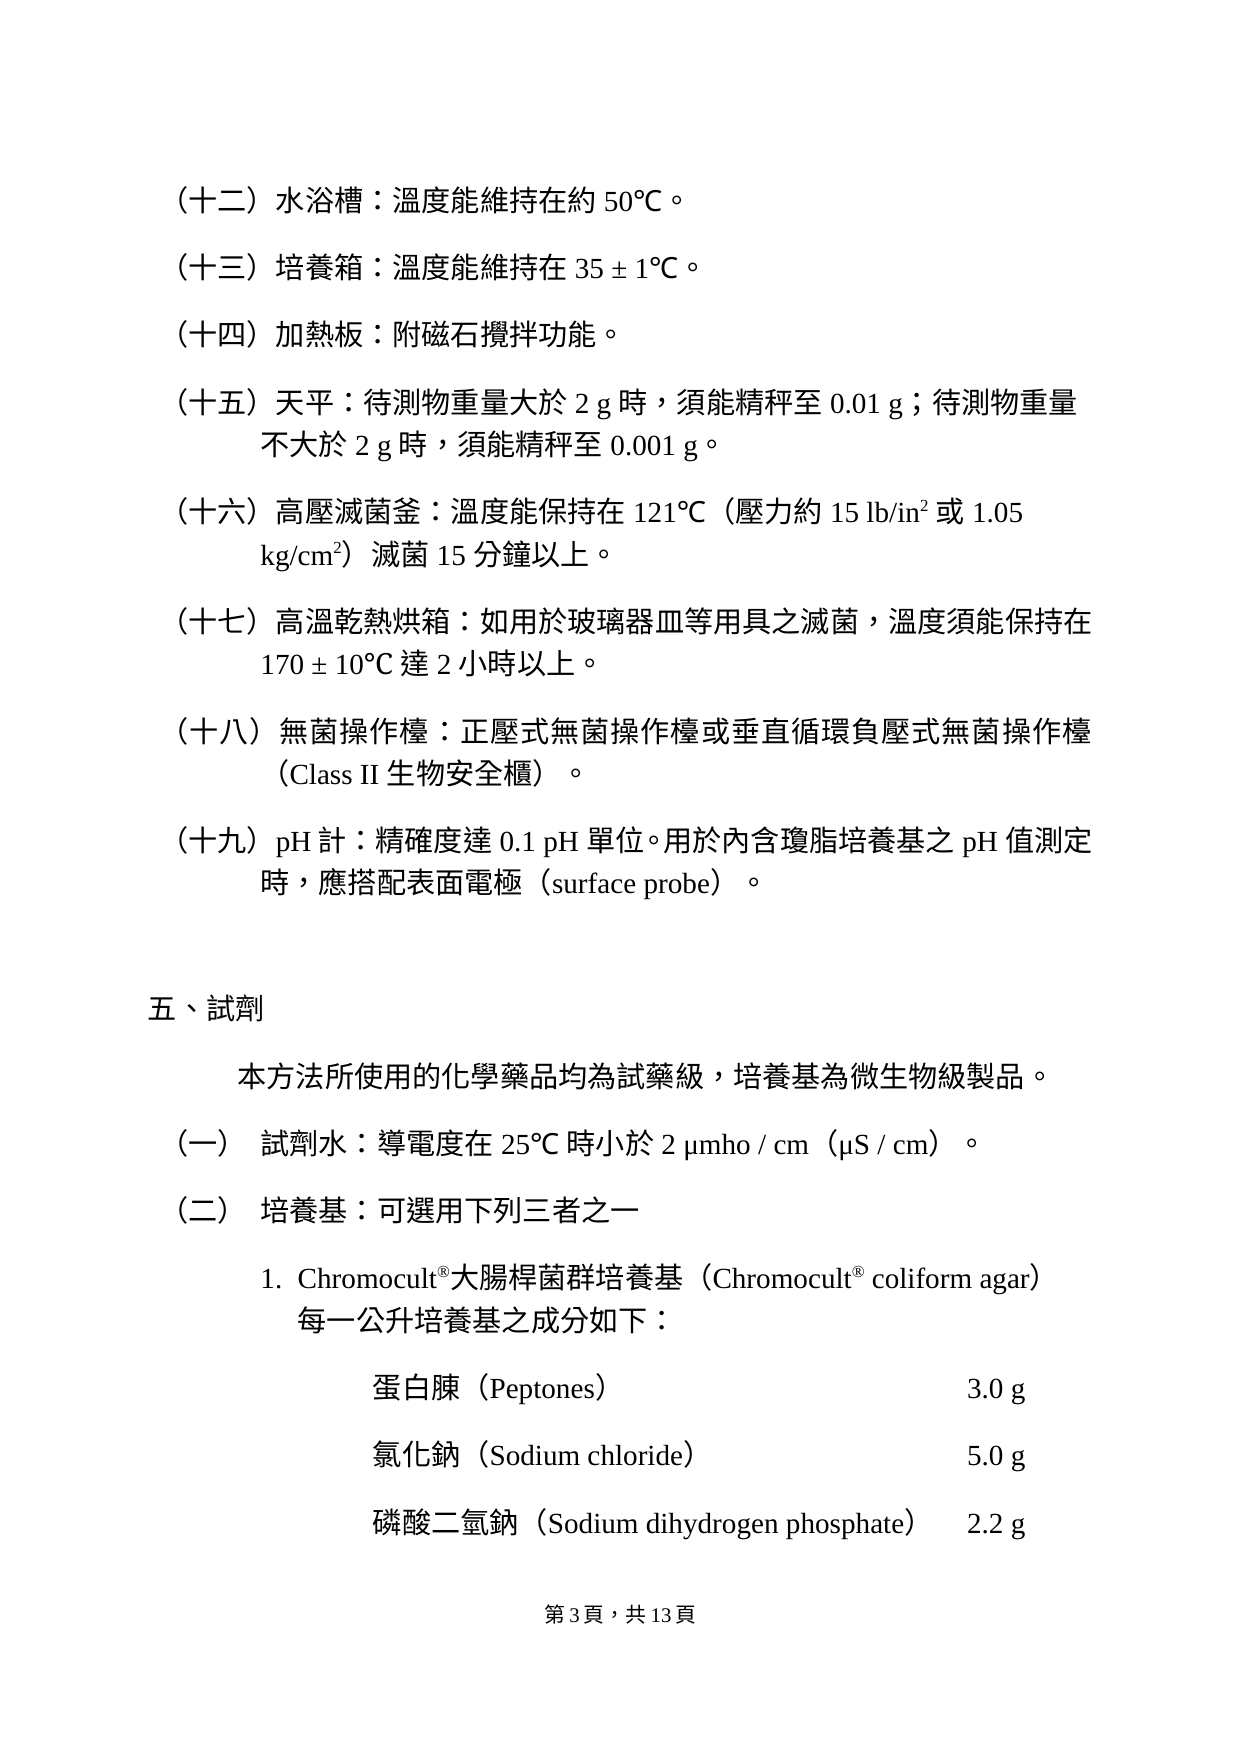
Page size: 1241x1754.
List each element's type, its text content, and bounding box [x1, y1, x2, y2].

subtitle （十二）水浴槽：溫度能維持在約 50℃。 [159, 177, 1092, 219]
subtitle （十四）加熱板：附磁石攪拌功能。 [159, 312, 1092, 354]
text 磷酸二氫鈉（Sodium dihydrogen phosphate） 2.2 g [373, 1499, 1092, 1542]
text 蛋白腖（Peptones） 3.0 g [373, 1365, 1092, 1407]
subtitle （十七）高溫乾熱烘箱：如用於玻璃器皿等用具之滅菌，溫度須能保持在170 ± 10℃ 達 2 小時以上。 [159, 598, 1092, 683]
text 1. Chromocult®大腸桿菌群培養基（Chromocult® coliform agar） 每一公升培養基之成分如下： [260, 1255, 1092, 1340]
text 本方法所使用的化學藥品均為試藥級，培養基為微生物級製品。 [237, 1053, 1092, 1095]
subtitle （一） 試劑水：導電度在 25℃ 時小於 2 μmho / cm（μS / cm）。 [159, 1120, 1092, 1163]
subtitle （十五）天平：待測物重量大於 2 g 時，須能精秤至 0.01 g；待測物重量不大於 2 g 時，須能精秤至 0.001 g。 [159, 379, 1092, 464]
subtitle （二） 培養基：可選用下列三者之一 [159, 1188, 1092, 1230]
text 氯化鈉（Sodium chloride） 5.0 g [373, 1432, 1092, 1474]
subtitle （十三）培養箱：溫度能維持在 35 ± 1℃。 [159, 244, 1092, 287]
subtitle 五、試劑 [148, 986, 1092, 1028]
text （十九）pH計：精確度達 0.1 pH 單位。用於內含瓊脂培養基之 pH 值測定時，應搭配表面電極（surface probe）。 [159, 818, 1092, 902]
text （十八）無菌操作檯：正壓式無菌操作檯或垂直循環負壓式無菌操作檯（Class II 生物安全櫃）。 [159, 708, 1092, 793]
subtitle （十六）高壓滅菌釜：溫度能保持在 121℃（壓力約 15 lb/in2 或 1.05 kg/cm2）滅菌 15 分鐘以上。 [159, 489, 1092, 573]
